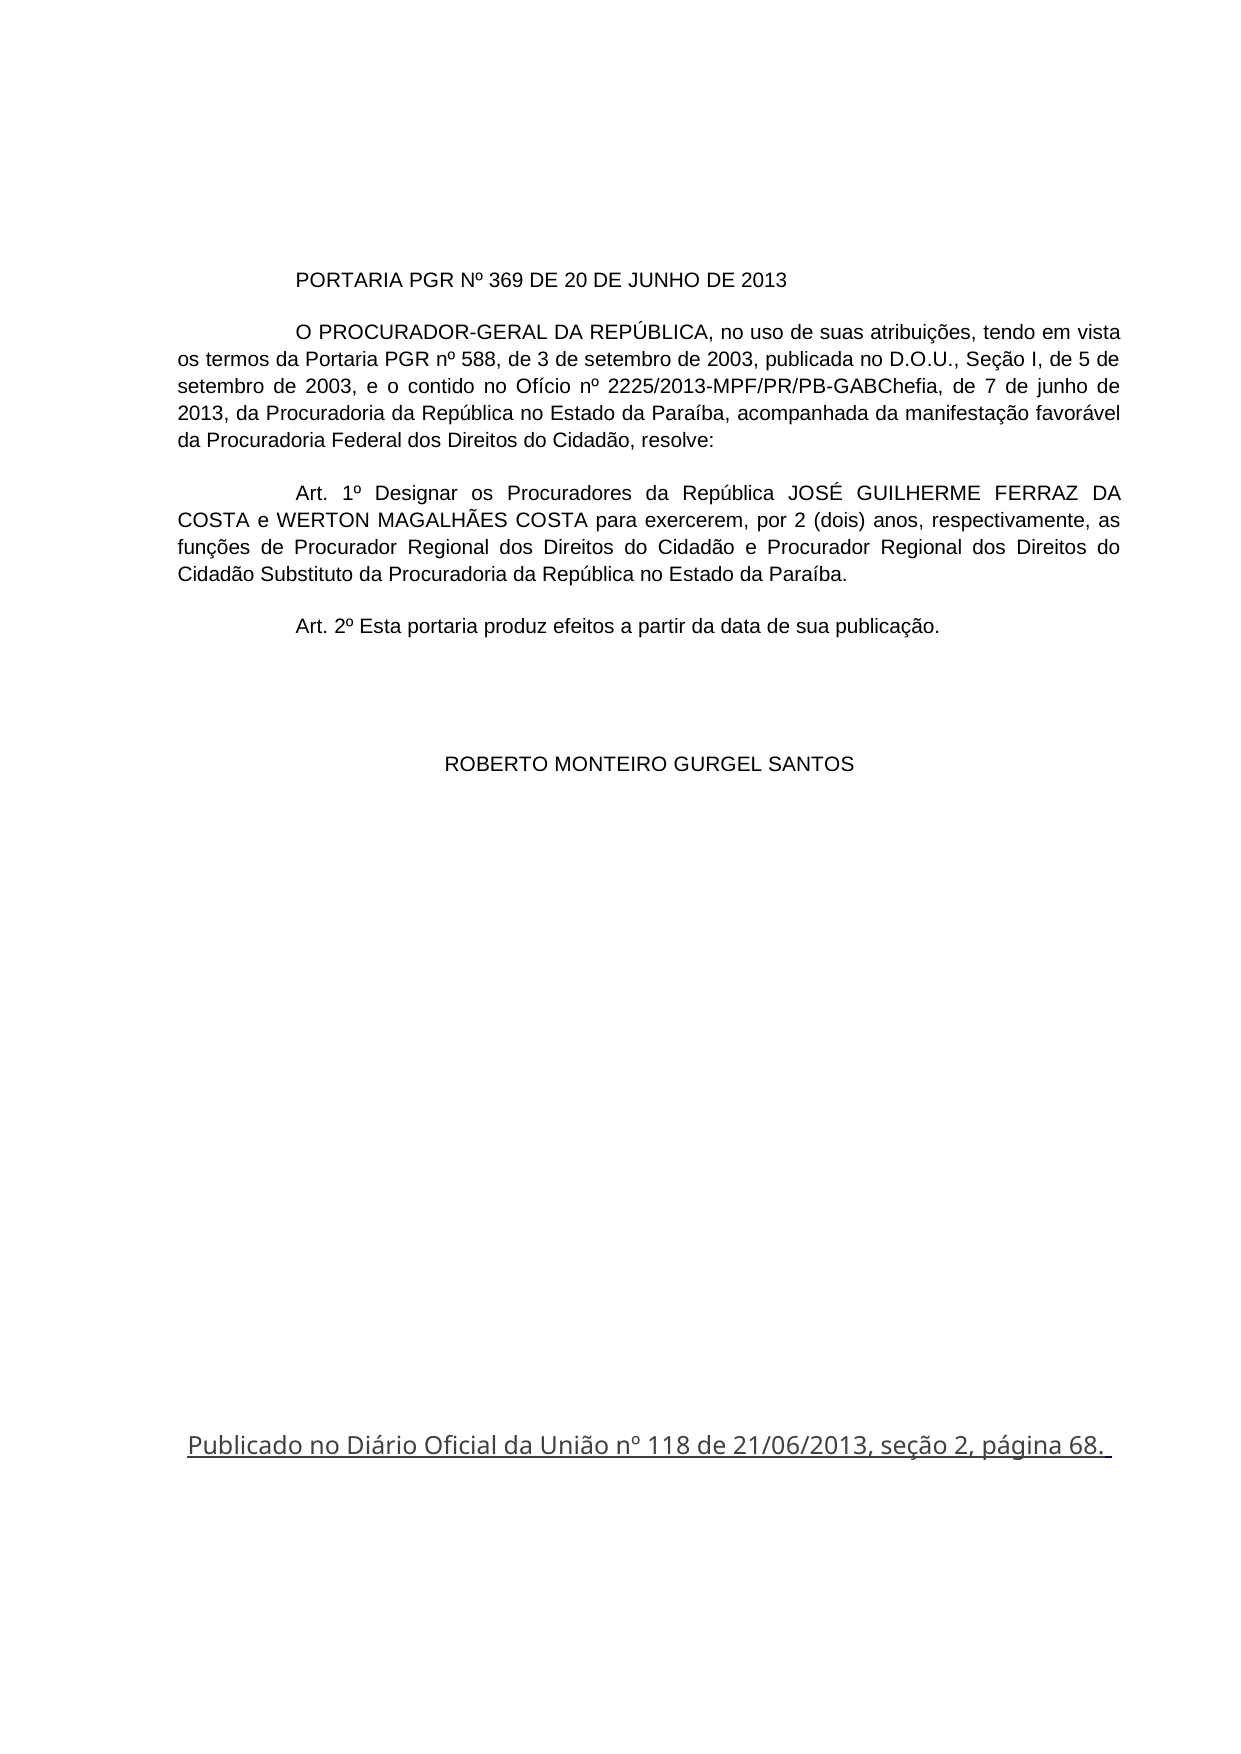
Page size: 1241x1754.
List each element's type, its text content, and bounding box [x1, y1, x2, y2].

text PORTARIA PGR Nº 369 DE 20 DE JUNHO DE 2013 [177, 266, 1122, 293]
text O PROCURADOR-GERAL DA REPÚBLICA, no uso de suas atribuições, tendo em vista os termos da Portaria PGR nº 588, de 3 de setembro de 2003, publicada no D.O.U., Seção I, de 5 de setembro de 2003, e o contido no Ofício nº 2225/2013-MPF/PR/PB-GABChefia, de 7 de junho de 2013, da Procuradoria da República no Estado da Paraíba, acompanhada da manifestação favorável da Procuradoria Federal dos Direitos do Cidadão, resolve: [177, 318, 1122, 453]
text Art. 2º Esta portaria produz efeitos a partir da data de sua publicação. [177, 612, 1122, 639]
text ROBERTO MONTEIRO GURGEL SANTOS [177, 752, 1122, 776]
text Art. 1º Designar os Procuradores da República JOSÉ GUILHERME FERRAZ DA COSTA e WERTON MAGALHÃES COSTA para exercerem, por 2 (dois) anos, respectivamente, as funções de Procurador Regional dos Direitos do Cidadão e Procurador Regional dos Direitos do Cidadão Substituto da Procuradoria da República no Estado da Paraíba. [177, 478, 1122, 587]
text Publicado no Diário Oficial da União nº 118 de 21/06/2013, seção 2, página 68. [177, 1428, 1122, 1462]
